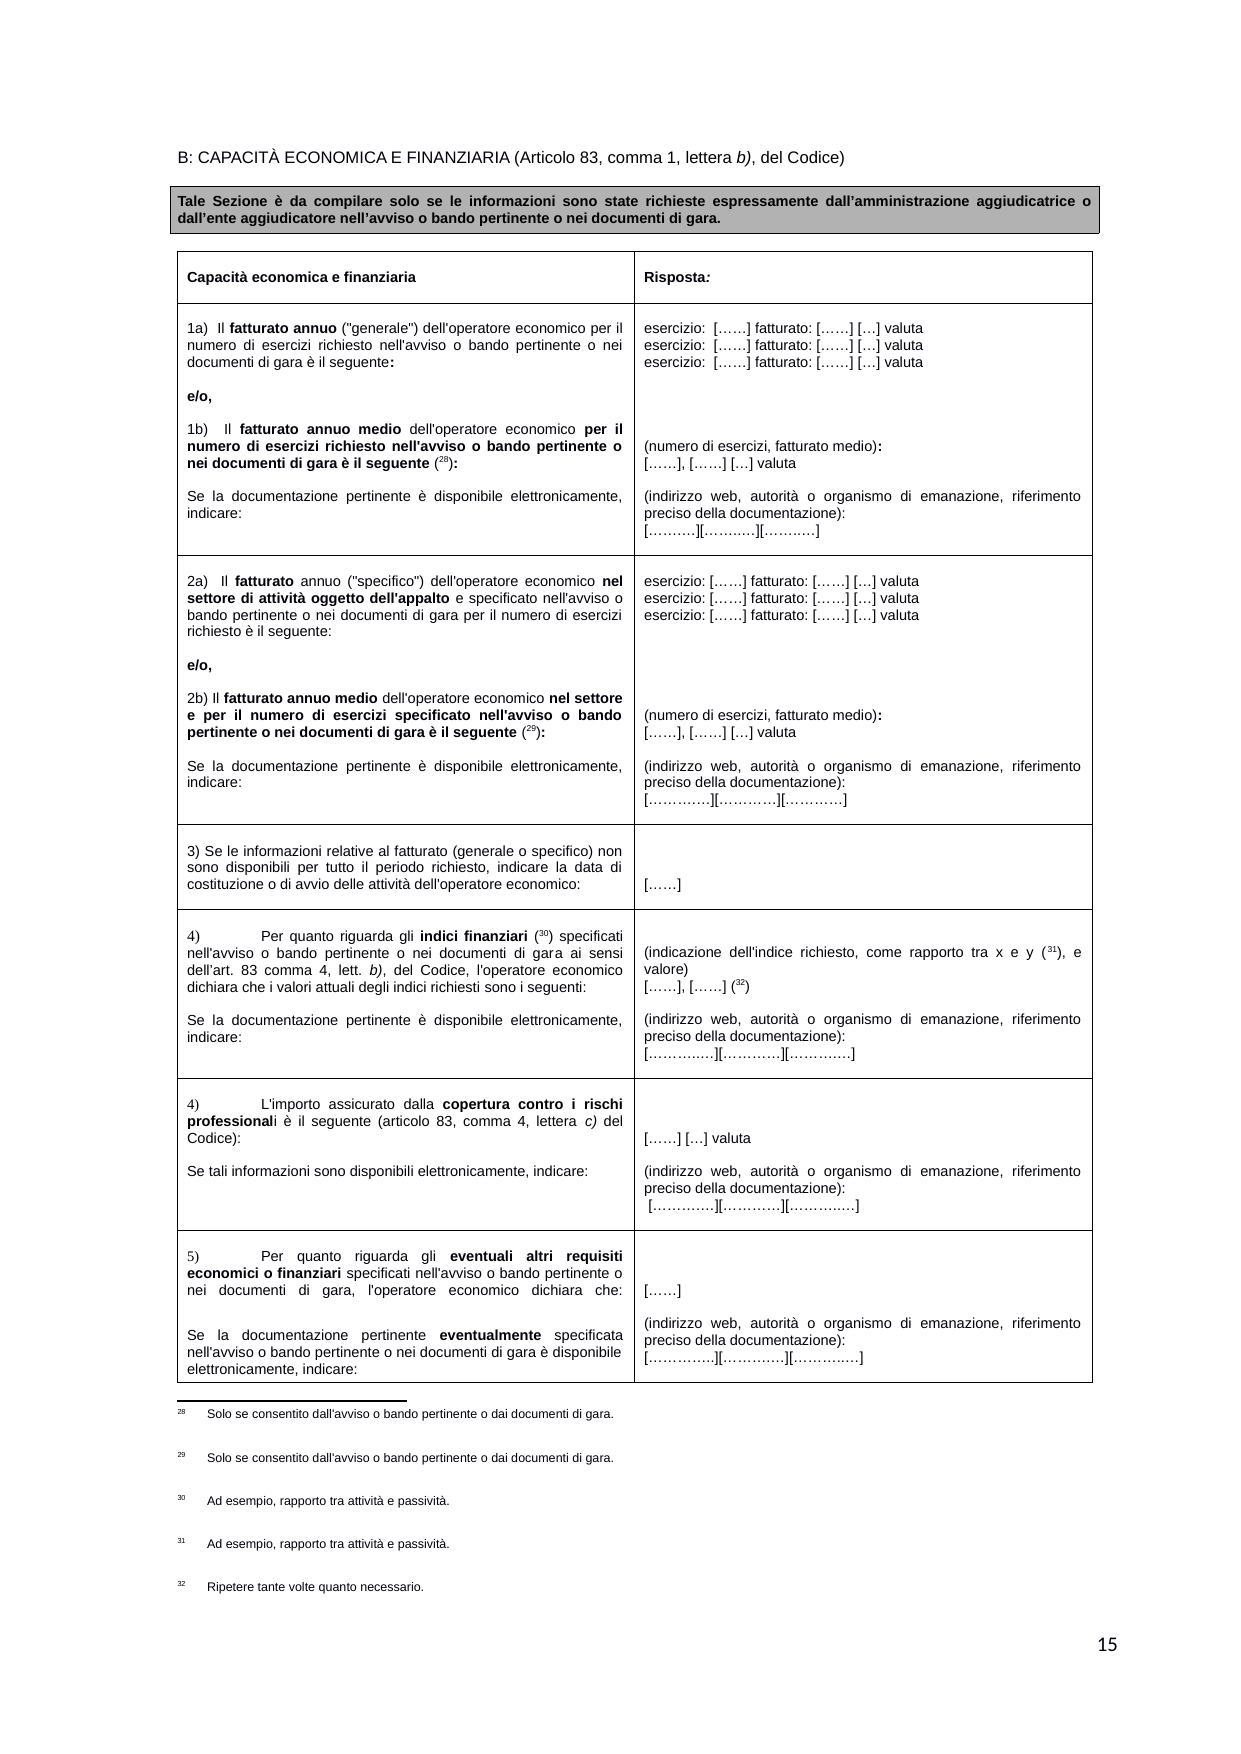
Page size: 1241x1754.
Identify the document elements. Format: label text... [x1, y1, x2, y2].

table_cell 2a) Il fatturato annuo ("specifico") dell'operatore economico nel settore di attività oggetto dell'appalto e specificato nell'avviso o bando pertinente o nei documenti di gara per il numero di esercizi richiesto è il seguente: e/o, 2b) Il fatturato annuo medio dell'operatore economico nel settore e per il numero di esercizi specificato nell'avviso o bando pertinente o nei documenti di gara è il seguente (): Se la documentazione pertinente è disponibile elettronicamente, indicare: [178, 556, 634, 824]
table_cell 3) Se le informazioni relative al fatturato (generale o specifico) non sono disponibili per tutto il periodo richiesto, indicare la data di costituzione o di avvio delle attività dell'operatore economico: [178, 825, 634, 909]
title B: Capacità economica e finanziaria (Articolo 83, comma 1, lettera b), del Codice) [177, 148, 1093, 167]
table_cell [……] [635, 825, 1092, 909]
table_cell L'importo assicurato dalla copertura contro i rischi professionali è il seguente (articolo 83, comma 4, lettera c) del Codice): Se tali informazioni sono disponibili elettronicamente, indicare: [178, 1079, 634, 1230]
table_cell 1a) Il fatturato annuo ("generale") dell'operatore economico per il numero di esercizi richiesto nell'avviso o bando pertinente o nei documenti di gara è il seguente: e/o, 1b) Il fatturato annuo medio dell'operatore economico per il numero di esercizi richiesto nell'avviso o bando pertinente o nei documenti di gara è il seguente (): Se la documentazione pertinente è disponibile elettronicamente, indicare: [178, 304, 634, 555]
table_cell Per quanto riguarda gli indici finanziari () specificati nell'avviso o bando pertinente o nei documenti di gara ai sensi dell’art. 83 comma 4, lett. b), del Codice, l'operatore economico dichiara che i valori attuali degli indici richiesti sono i seguenti: Se la documentazione pertinente è disponibile elettronicamente, indicare: [178, 910, 634, 1078]
text Tale Sezione è da compilare solo se le informazioni sono state richieste espressamente dall’amministrazione aggiudicatrice o dall’ente aggiudicatore nell’avviso o bando pertinente o nei documenti di gara. [171, 187, 1099, 233]
table_cell Per quanto riguarda gli eventuali altri requisiti economici o finanziari specificati nell'avviso o bando pertinente o nei documenti di gara, l'operatore economico dichiara che: Se la documentazione pertinente eventualmente specificata nell'avviso o bando pertinente o nei documenti di gara è disponibile elettronicamente, indicare: [178, 1231, 634, 1382]
table_cell [……] […] valuta (indirizzo web, autorità o organismo di emanazione, riferimento preciso della documentazione): [……….…][…………][………..…] [635, 1079, 1092, 1230]
table_cell (indicazione dell'indice richiesto, come rapporto tra x e y (), e valore) [……], [……] () (indirizzo web, autorità o organismo di emanazione, riferimento preciso della documentazione): [………..…][…………][……….…] [635, 910, 1092, 1078]
table_cell esercizio: [……] fatturato: [……] […] valuta esercizio: [……] fatturato: [……] […] valuta esercizio: [……] fatturato: [……] […] valuta (numero di esercizi, fatturato medio): [……], [……] […] valuta (indirizzo web, autorità o organismo di emanazione, riferimento preciso della documentazione): […….…][……..…][……..…] [635, 304, 1092, 555]
table_header Risposta: [635, 252, 1092, 302]
table_header Capacità economica e finanziaria [178, 252, 634, 302]
table_cell [……] (indirizzo web, autorità o organismo di emanazione, riferimento preciso della documentazione): […………..][……….…][………..…] [635, 1231, 1092, 1382]
table_cell esercizio: [……] fatturato: [……] […] valuta esercizio: [……] fatturato: [……] […] valuta esercizio: [……] fatturato: [……] […] valuta (numero di esercizi, fatturato medio): [……], [……] […] valuta (indirizzo web, autorità o organismo di emanazione, riferimento preciso della documentazione): [……….…][…………][…………] [635, 556, 1092, 824]
